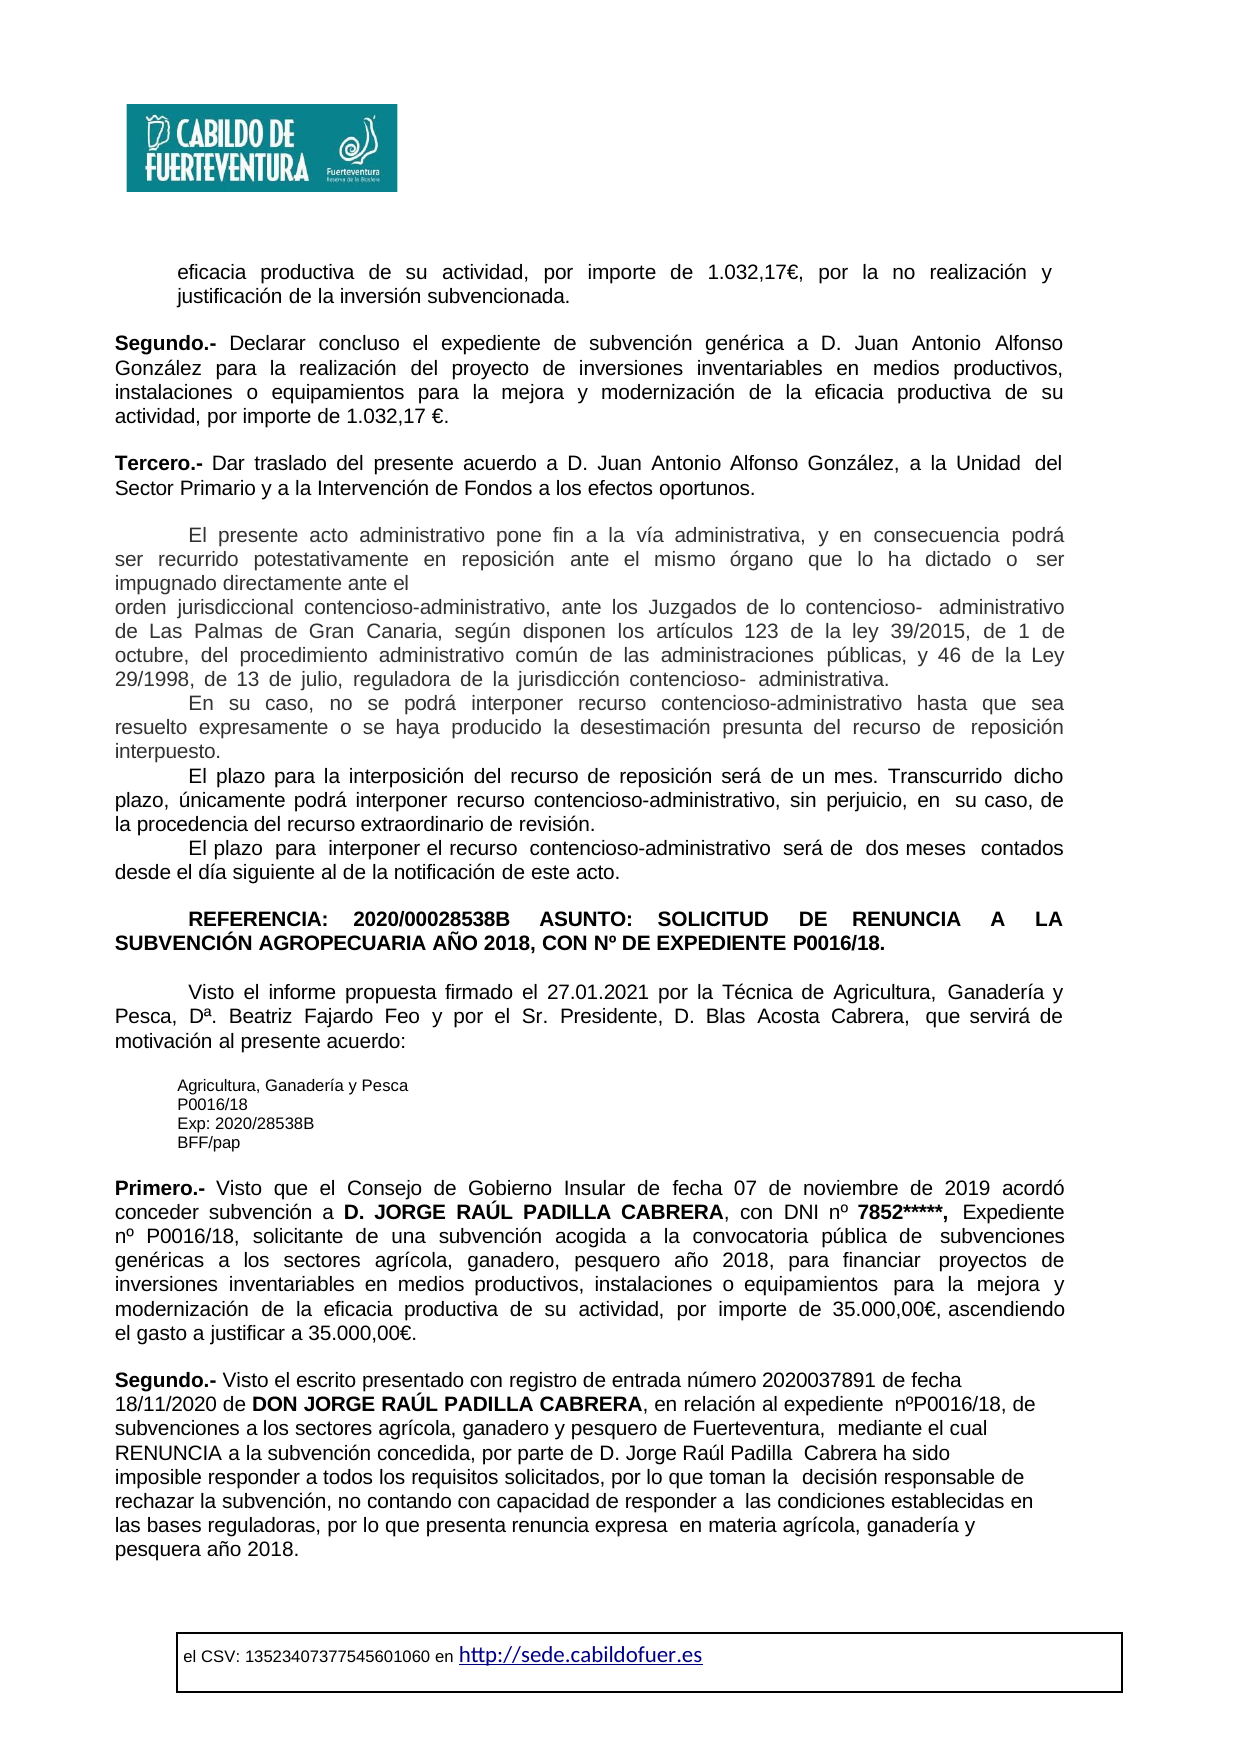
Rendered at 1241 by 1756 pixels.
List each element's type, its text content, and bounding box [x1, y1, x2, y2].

subtitle REFERENCIA: 2020/00028538B ASUNTO: SOLICITUD DE RENUNCIA A LA SUBVENCIÓN AGROPECUARIA AÑO 2018, CON Nº DE EXPEDIENTE P0016/18. [114, 907, 1063, 955]
text El presente acto administrativo pone fin a la vía administrativa, y en consecuencia podrá ser recurrido potestativamente en reposición ante el mismo órgano que lo ha dictado o ser impugnado directamente ante el [114, 523, 1064, 595]
text En su caso, no se podrá interponer recurso contencioso-administrativo hasta que sea resuelto expresamente o se haya producido la desestimación presunta del recurso de reposición interpuesto. [114, 691, 1064, 763]
text El plazo para interponer el recurso contencioso-administrativo será de dos meses contados desde el día siguiente al de la notificación de este acto. [114, 836, 1064, 884]
text orden jurisdiccional contencioso-administrativo, ante los Juzgados de lo contencioso- administrativo de Las Palmas de Gran Canaria, según disponen los artículos 123 de la ley 39/2015, de 1 de octubre, del procedimiento administrativo común de las administraciones públicas, y 46 de la Ley 29/1998, de 13 de julio, reguladora de la jurisdicción contencioso- administrativa. [114, 595, 1065, 691]
text Segundo.- Declarar concluso el expediente de subvención genérica a D. Juan Antonio Alfonso González para la realización del proyecto de inversiones inventariables en medios productivos, instalaciones o equipamientos para la mejora y modernización de la eficacia productiva de su actividad, por importe de 1.032,17 €. [114, 331, 1064, 428]
text eficacia productiva de su actividad, por importe de 1.032,17€, por la no realización y [177, 260, 1136, 284]
text Segundo.- Visto el escrito presentado con registro de entrada número 2020037891 de fecha 18/11/2020 de DON JORGE RAÚL PADILLA CABRERA, en relación al expediente nºP0016/18, de subvenciones a los sectores agrícola, ganadero y pesquero de Fuerteventura, mediante el cual RENUNCIA a la subvención concedida, por parte de D. Jorge Raúl Padilla Cabrera ha sido imposible responder a todos los requisitos solicitados, por lo que toman la decisión responsable de rechazar la subvención, no contando con capacidad de responder a las condiciones establecidas en las bases reguladoras, por lo que presenta renuncia expresa en materia agrícola, ganadería y pesquera año 2018. [114, 1368, 1041, 1561]
text Tercero.- Dar traslado del presente acuerdo a D. Juan Antonio Alfonso González, a la Unidad del Sector Primario y a la Intervención de Fondos a los efectos oportunos. [114, 451, 1063, 499]
text Visto el informe propuesta firmado el 27.01.2021 por la Técnica de Agricultura, Ganadería y Pesca, Dª. Beatriz Fajardo Feo y por el Sr. Presidente, D. Blas Acosta Cabrera, que servirá de motivación al presente acuerdo: [114, 980, 1063, 1052]
text Exp: 2020/28538B [177, 1114, 1136, 1133]
text El plazo para la interposición del recurso de reposición será de un mes. Transcurrido dicho plazo, únicamente podrá interponer recurso contencioso-administrativo, sin perjuicio, en su caso, de la procedencia del recurso extraordinario de revisión. [114, 763, 1064, 836]
text Primero.- Visto que el Consejo de Gobierno Insular de fecha 07 de noviembre de 2019 acordó conceder subvención a D. JORGE RAÚL PADILLA CABRERA, con DNI nº 7852*****, Expediente nº P0016/18, solicitante de una subvención acogida a la convocatoria pública de subvenciones genéricas a los sectores agrícola, ganadero, pesquero año 2018, para financiar proyectos de inversiones inventariables en medios productivos, instalaciones o equipamientos para la mejora y modernización de la eficacia productiva de su actividad, por importe de 35.000,00€, ascendiendo el gasto a justificar a 35.000,00€. [114, 1176, 1065, 1344]
text BFF/pap [177, 1133, 1136, 1152]
text justificación de la inversión subvencionada. [177, 284, 1136, 308]
text Agricultura, Ganadería y Pesca P0016/18 [177, 1076, 430, 1114]
